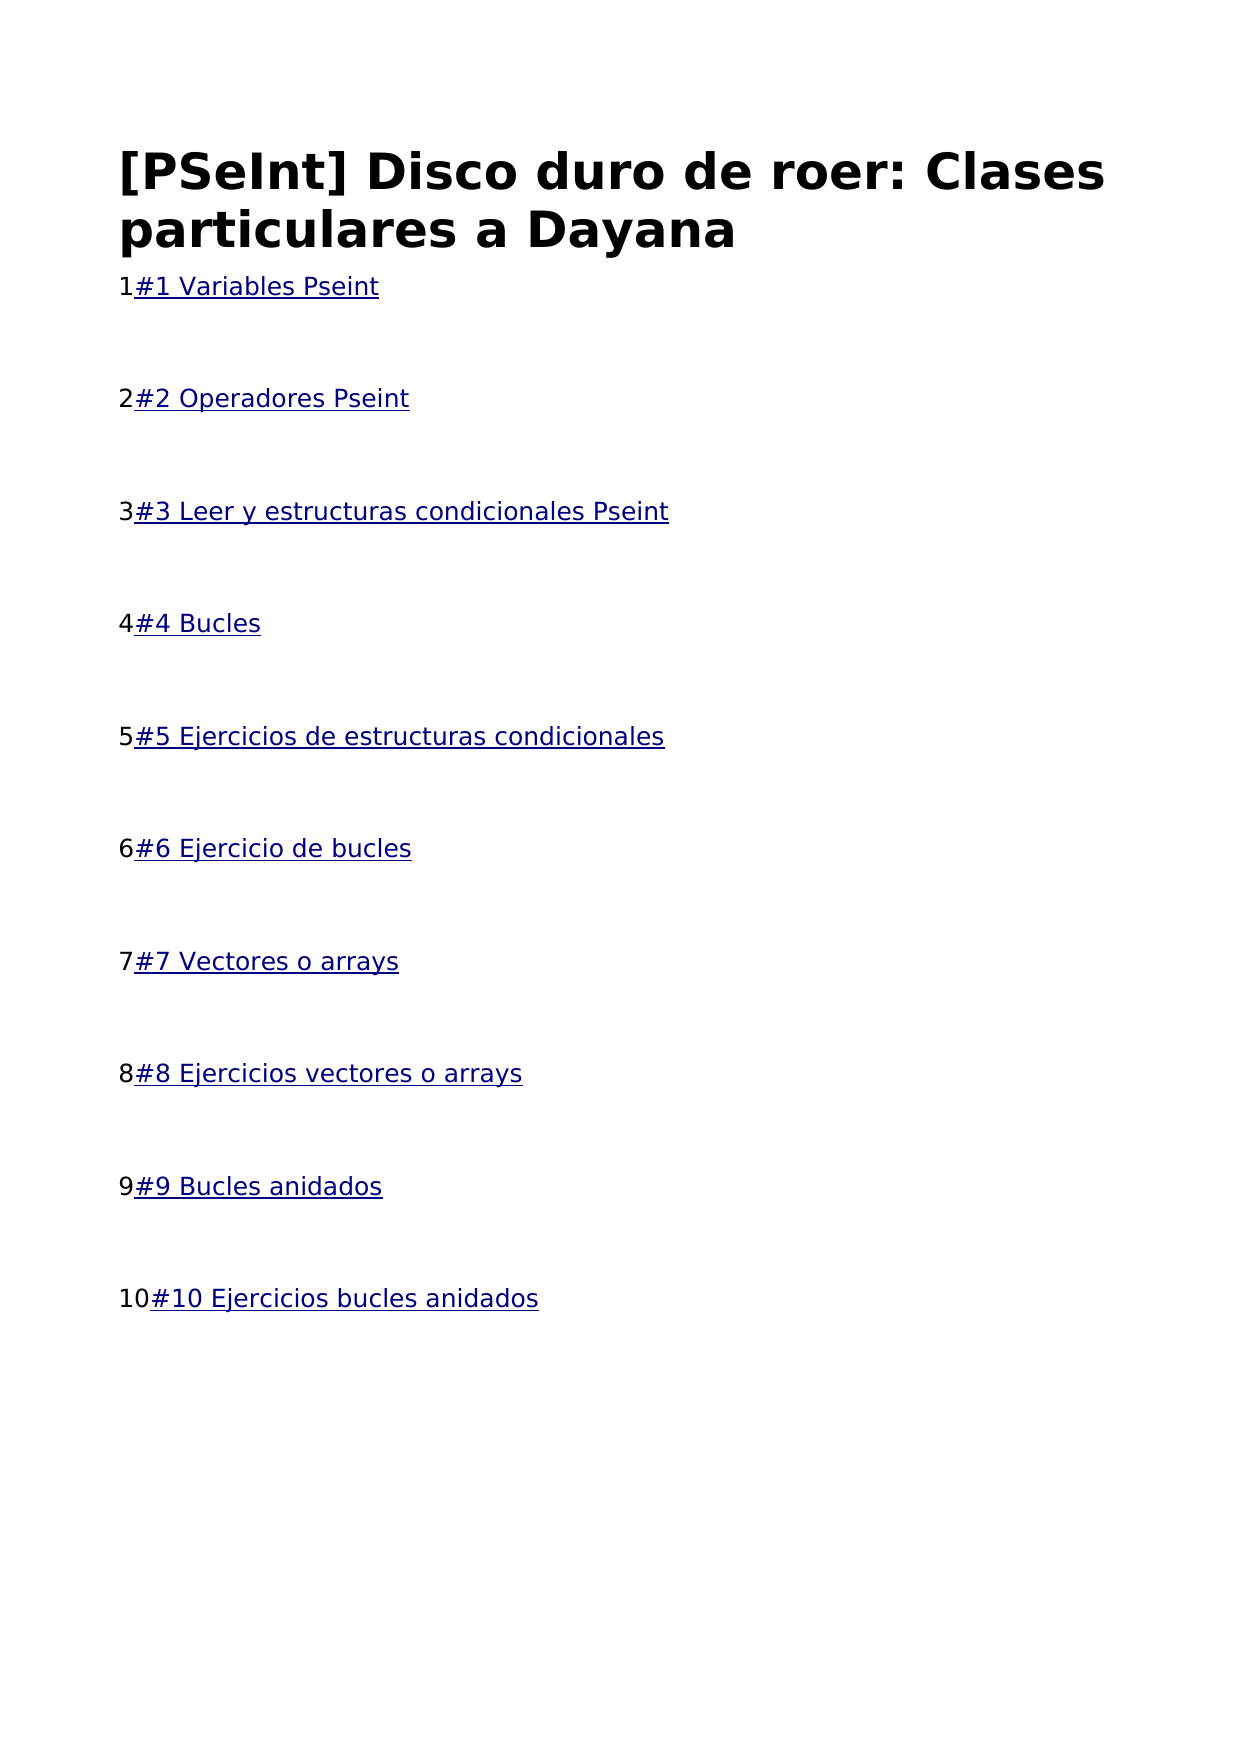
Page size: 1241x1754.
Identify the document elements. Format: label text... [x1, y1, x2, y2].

subtitle [PSeInt] Disco duro de roer: Clases particulares a Dayana [118, 143, 1122, 259]
text 2#2 Operadores Pseint [118, 384, 1122, 414]
text 4#4 Bucles [118, 609, 1122, 639]
text 1#1 Variables Pseint [118, 272, 1122, 301]
text 10#10 Ejercicios bucles anidados [118, 1284, 1122, 1314]
text 7#7 Vectores o arrays [118, 947, 1122, 976]
text 3#3 Leer y estructuras condicionales Pseint [118, 497, 1122, 526]
text 5#5 Ejercicios de estructuras condicionales [118, 722, 1122, 751]
text 8#8 Ejercicios vectores o arrays [118, 1059, 1122, 1089]
text 6#6 Ejercicio de bucles [118, 834, 1122, 864]
text 9#9 Bucles anidados [118, 1172, 1122, 1201]
